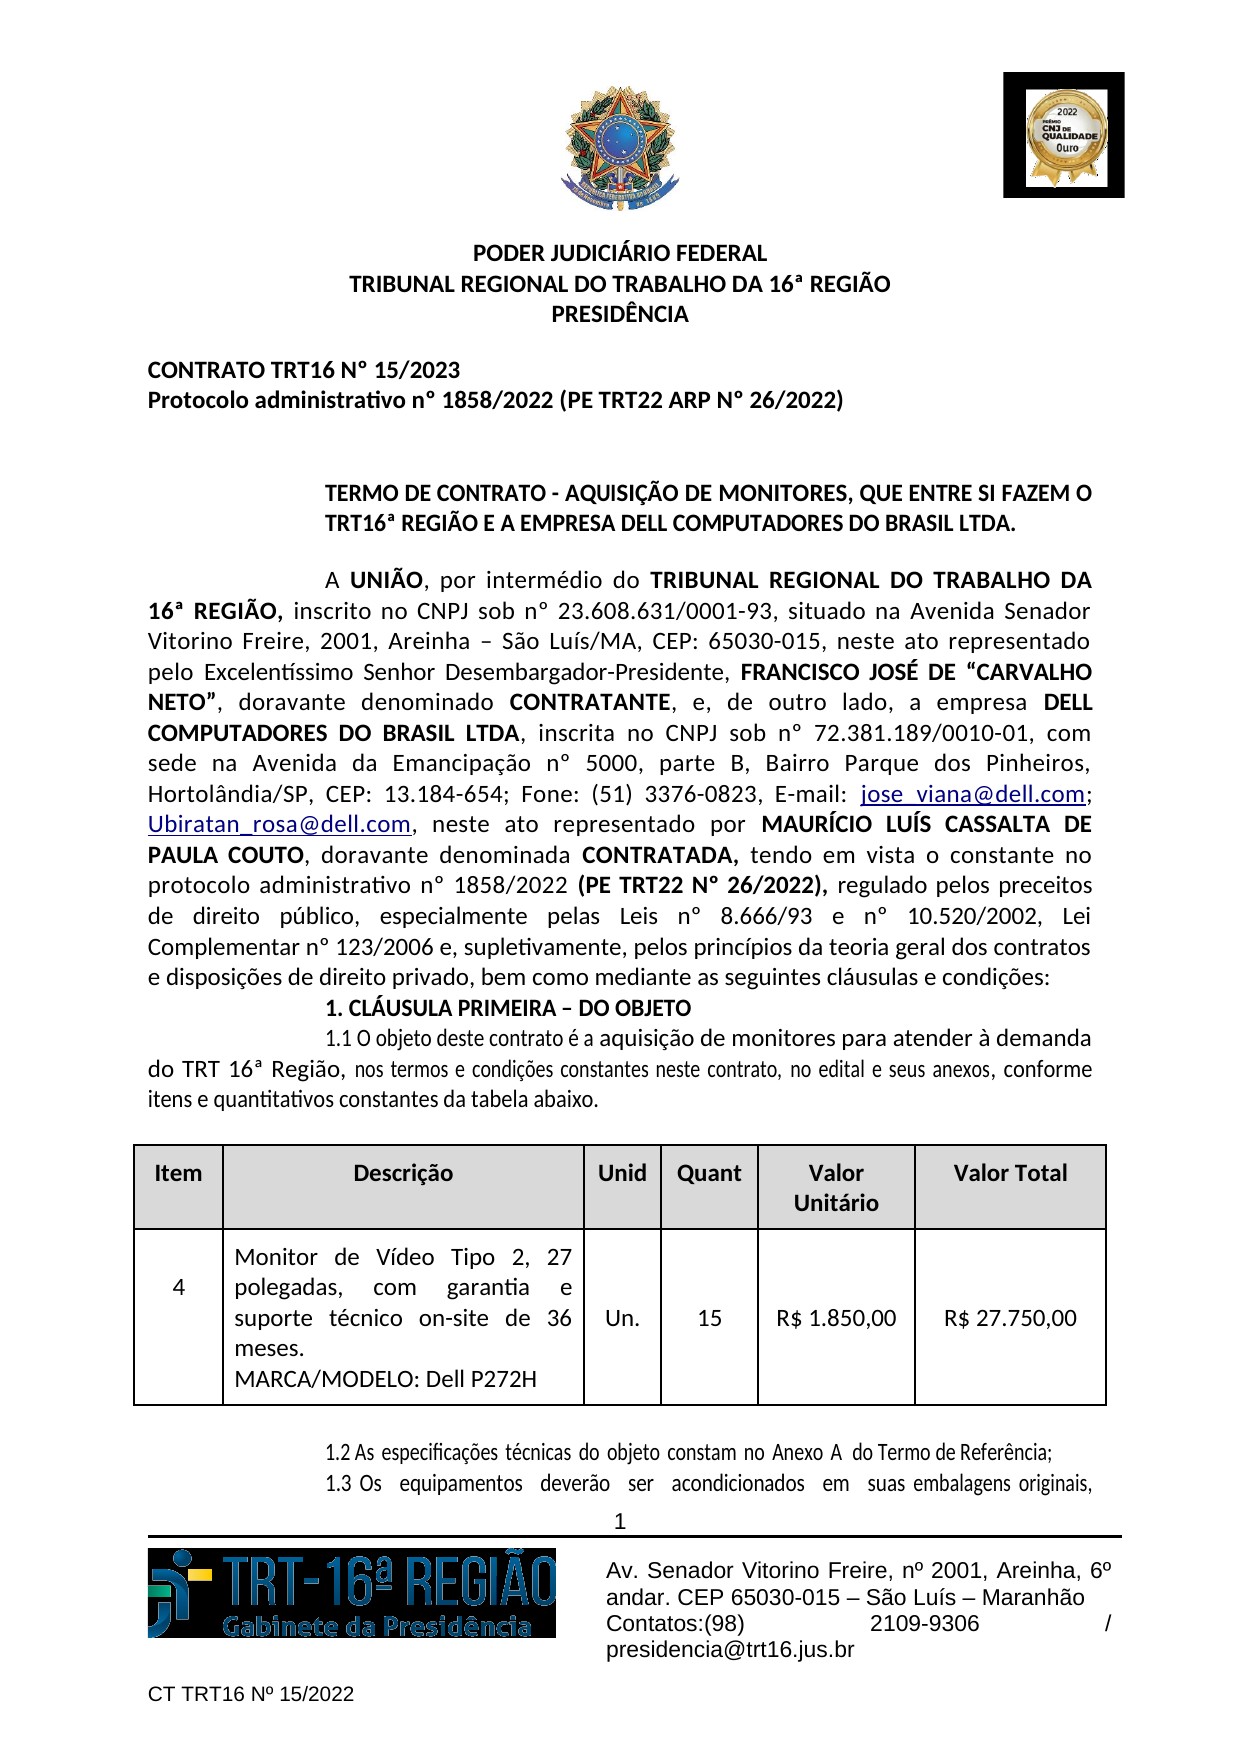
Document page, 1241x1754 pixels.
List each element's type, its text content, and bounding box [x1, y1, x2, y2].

text 1.2 As especificações técnicas do objeto constam no Anexo A do Termo de Referência; [148, 1436, 1092, 1467]
text Protocolo administrativo nº 1858/2022 (PE TRT22 ARP Nº 26/2022) [148, 385, 1092, 415]
text CONTRATO TRT16 Nº 15/2023 [148, 354, 1092, 385]
table_header Quant [662, 1146, 757, 1228]
text TERMO DE CONTRATO - AQUISIÇÃO DE MONITORES, QUE ENTRE SI FAZEM O TRT16ª REGIÃO E A EMPRESA DELL COMPUTADORES DO BRASIL LTDA. [325, 477, 1092, 538]
table_cell R$ 27.750,00 [916, 1230, 1105, 1404]
text 1.3 Os equipamentos deverão ser acondicionados em suas embalagens originais, [148, 1467, 1092, 1497]
table_cell 4 [135, 1230, 222, 1404]
table_cell 15 [662, 1230, 757, 1404]
text 1. CLÁUSULA PRIMEIRA – DO OBJETO [148, 992, 1092, 1022]
table_header Item [135, 1146, 222, 1228]
table_cell Monitor de Vídeo Tipo 2, 27 polegadas, com garantia e suporte técnico on-site de 36 meses. MARCA/MODELO: Dell P272H [224, 1230, 583, 1404]
table_header Descrição [224, 1146, 583, 1228]
table_cell R$ 1.850,00 [759, 1230, 914, 1404]
picture [560, 86, 680, 211]
table_header Valor Total [916, 1146, 1105, 1228]
text A UNIÃO, por intermédio do TRIBUNAL REGIONAL DO TRABALHO DA 16ª REGIÃO, inscrito no CNPJ sob nº 23.608.631/0001-93, situado na Avenida Senador Vitorino Freire, 2001, Areinha – São Luís/MA, CEP: 65030-015, neste ato representado pelo Excelentíssimo Senhor Desembargador-Presidente, FRANCISCO JOSÉ DE “CARVALHO NETO”, doravante denominado CONTRATANTE, e, de outro lado, a empresa DELL COMPUTADORES DO BRASIL LTDA, inscrita no CNPJ sob nº 72.381.189/0010-01, com sede na Avenida da Emancipação nº 5000, parte B, Bairro Parque dos Pinheiros, Hortolândia/SP, CEP: 13.184-654; Fone: (51) 3376-0823, E-mail: jose_viana@dell.com; Ubiratan_rosa@dell.com, neste ato representado por MAURÍCIO LUÍS CASSALTA DE PAULA COUTO, doravante denominada CONTRATADA, tendo em vista o constante no protocolo administrativo nº 1858/2022 (PE TRT22 Nº 26/2022), regulado pelos preceitos de direito público, especialmente pelas Leis nº 8.666/93 e nº 10.520/2002, Lei Complementar nº 123/2006 e, supletivamente, pelos princípios da teoria geral dos contratos e disposições de direito privado, bem como mediante as seguintes cláusulas e condições: [148, 564, 1092, 992]
table_header Valor Unitário [759, 1146, 914, 1228]
table_cell Un. [585, 1230, 660, 1404]
text 1.1 O objeto deste contrato é a aquisição de monitores para atender à demanda do TRT 16ª Região, nos termos e condições constantes neste contrato, no edital e seus anexos, conforme itens e quantitativos constantes da tabela abaixo. [148, 1022, 1092, 1114]
table_header Unid [585, 1146, 660, 1228]
